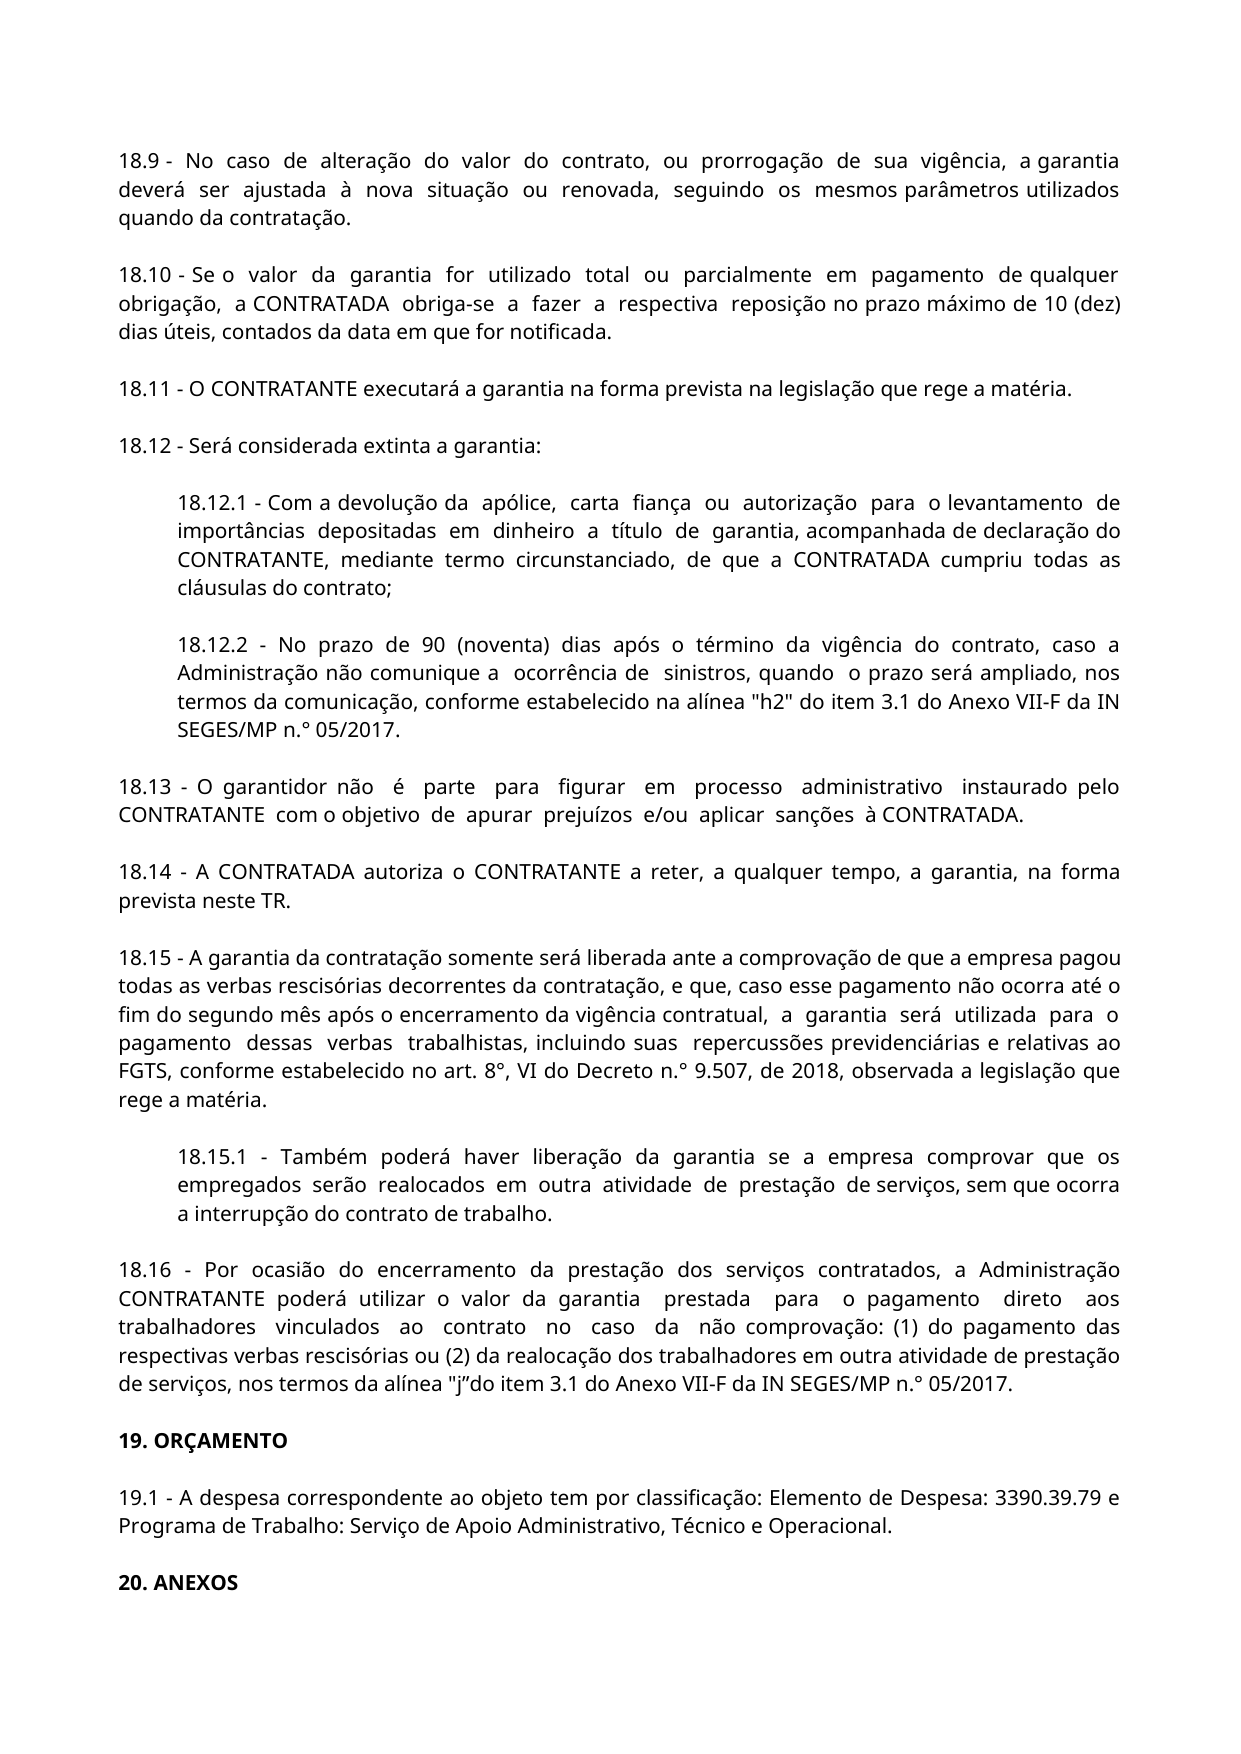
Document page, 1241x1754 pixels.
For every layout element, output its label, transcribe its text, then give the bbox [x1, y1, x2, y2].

text 18.15.1 - Também poderá haver liberação da garantia se a empresa comprovar que os empregados serão realocados em outra atividade de prestação de serviços, sem que ocorra a interrupção do contrato de trabalho. [177, 1142, 1122, 1227]
text 18.12.2 - No prazo de 90 (noventa) dias após o término da vigência do contrato, caso a Administração não comunique a ocorrência de sinistros, quando o prazo será ampliado, nos termos da comunicação, conforme estabelecido na alínea "h2" do item 3.1 do Anexo VII-F da IN SEGES/MP n.° 05/2017. [177, 630, 1122, 744]
text 18.10 - Se o valor da garantia for utilizado total ou parcialmente em pagamento de qualquer obrigação, a CONTRATADA obriga-se a fazer a respectiva reposição no prazo máximo de 10 (dez) dias úteis, contados da data em que for notificada. [118, 260, 1122, 346]
text 20. ANEXOS [118, 1568, 1122, 1597]
text 18.11 - O CONTRATANTE executará a garantia na forma prevista na legislação que rege a matéria. [118, 374, 1122, 402]
text 18.15 - A garantia da contratação somente será liberada ante a comprovação de que a empresa pagou todas as verbas rescisórias decorrentes da contratação, e que, caso esse pagamento não ocorra até o fim do segundo mês após o encerramento da vigência contratual, a garantia será utilizada para o pagamento dessas verbas trabalhistas, incluindo suas repercussões previdenciárias e relativas ao FGTS, conforme estabelecido no art. 8°, VI do Decreto n.° 9.507, de 2018, observada a legislação que rege a matéria. [118, 943, 1122, 1113]
text 18.12.1 - Com a devolução da apólice, carta fiança ou autorização para o levantamento de importâncias depositadas em dinheiro a título de garantia, acompanhada de declaração do CONTRATANTE, mediante termo circunstanciado, de que a CONTRATADA cumpriu todas as cláusulas do contrato; [177, 488, 1122, 602]
text 19.1 - A despesa correspondente ao objeto tem por classificação: Elemento de Despesa: 3390.39.79 e Programa de Trabalho: Serviço de Apoio Administrativo, Técnico e Operacional. [118, 1483, 1122, 1540]
text 18.12 - Será considerada extinta a garantia: [118, 431, 1122, 459]
text 18.16 - Por ocasião do encerramento da prestação dos serviços contratados, a Administração CONTRATANTE poderá utilizar o valor da garantia prestada para o pagamento direto aos trabalhadores vinculados ao contrato no caso da não comprovação: (1) do pagamento das respectivas verbas rescisórias ou (2) da realocação dos trabalhadores em outra atividade de prestação de serviços, nos termos da alínea "j”do item 3.1 do Anexo VII-F da IN SEGES/MP n.° 05/2017. [118, 1256, 1122, 1398]
text 19. ORÇAMENTO [118, 1426, 1122, 1455]
text 18.14 - A CONTRATADA autoriza o CONTRATANTE a reter, a qualquer tempo, a garantia, na forma prevista neste TR. [118, 857, 1122, 914]
text 18.9 - No caso de alteração do valor do contrato, ou prorrogação de sua vigência, a garantia deverá ser ajustada à nova situação ou renovada, seguindo os mesmos parâmetros utilizados quando da contratação. [118, 147, 1122, 232]
text 18.13 - O garantidor não é parte para figurar em processo administrativo instaurado pelo CONTRATANTE com o objetivo de apurar prejuízos e/ou aplicar sanções à CONTRATADA. [118, 772, 1122, 829]
